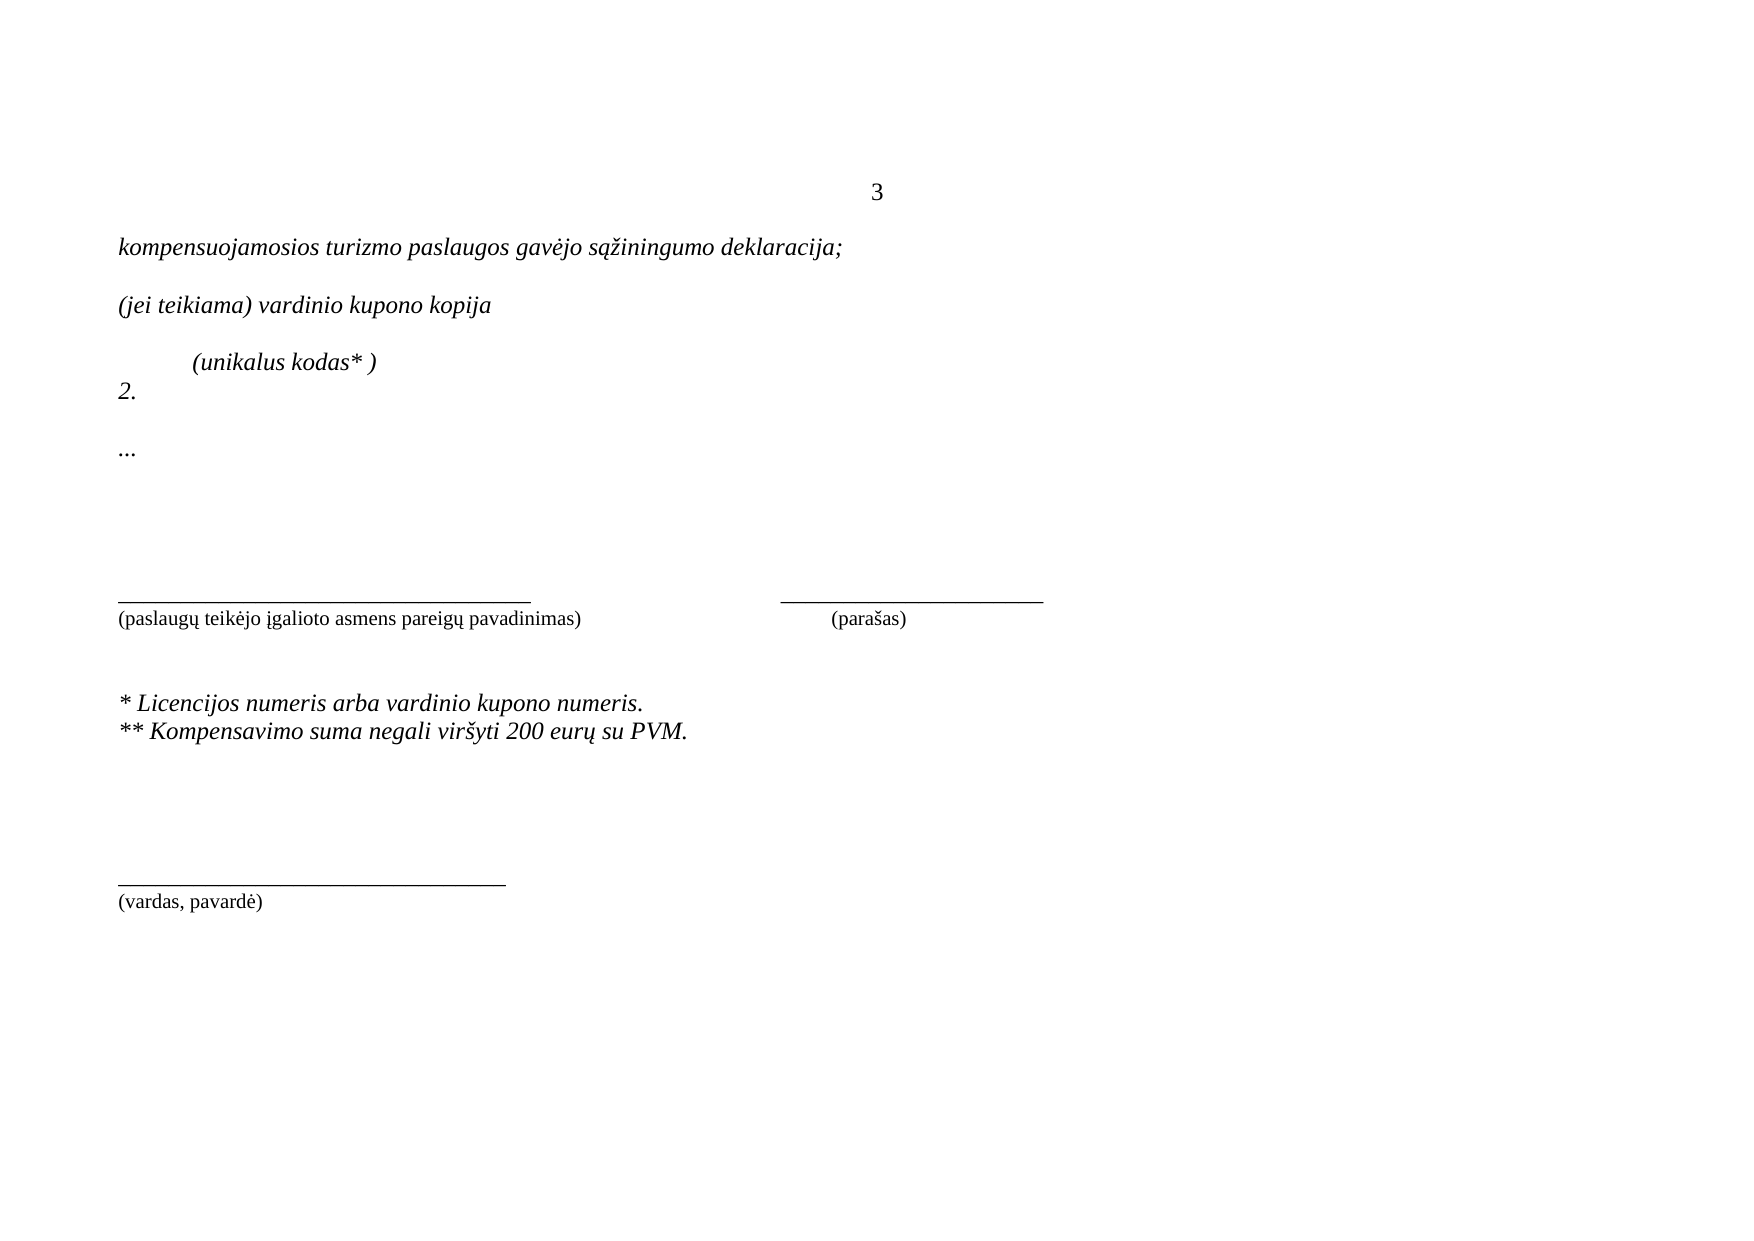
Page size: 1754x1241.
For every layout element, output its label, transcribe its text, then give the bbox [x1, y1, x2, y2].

text kompensuojamosios turizmo paslaugos gavėjo sąžiningumo deklaracija; [118, 232, 1636, 261]
text * Licencijos numeris arba vardinio kupono numeris. [118, 688, 1636, 716]
text (paslaugų teikėjo įgalioto asmens pareigų pavadinimas) (parašas) [118, 606, 1636, 630]
text ... [118, 433, 1636, 462]
text (jei teikiama) vardinio kupono kopija [118, 290, 1636, 318]
text (unikalus kodas* ) [118, 347, 1636, 376]
text 2. [118, 376, 1636, 405]
text ** Kompensavimo suma negali viršyti 200 eurų su PVM. [118, 716, 1636, 745]
text _______________________________ [118, 860, 1636, 889]
text _________________________________ _____________________ [118, 577, 1754, 606]
text (vardas, pavardė) [118, 889, 1636, 913]
